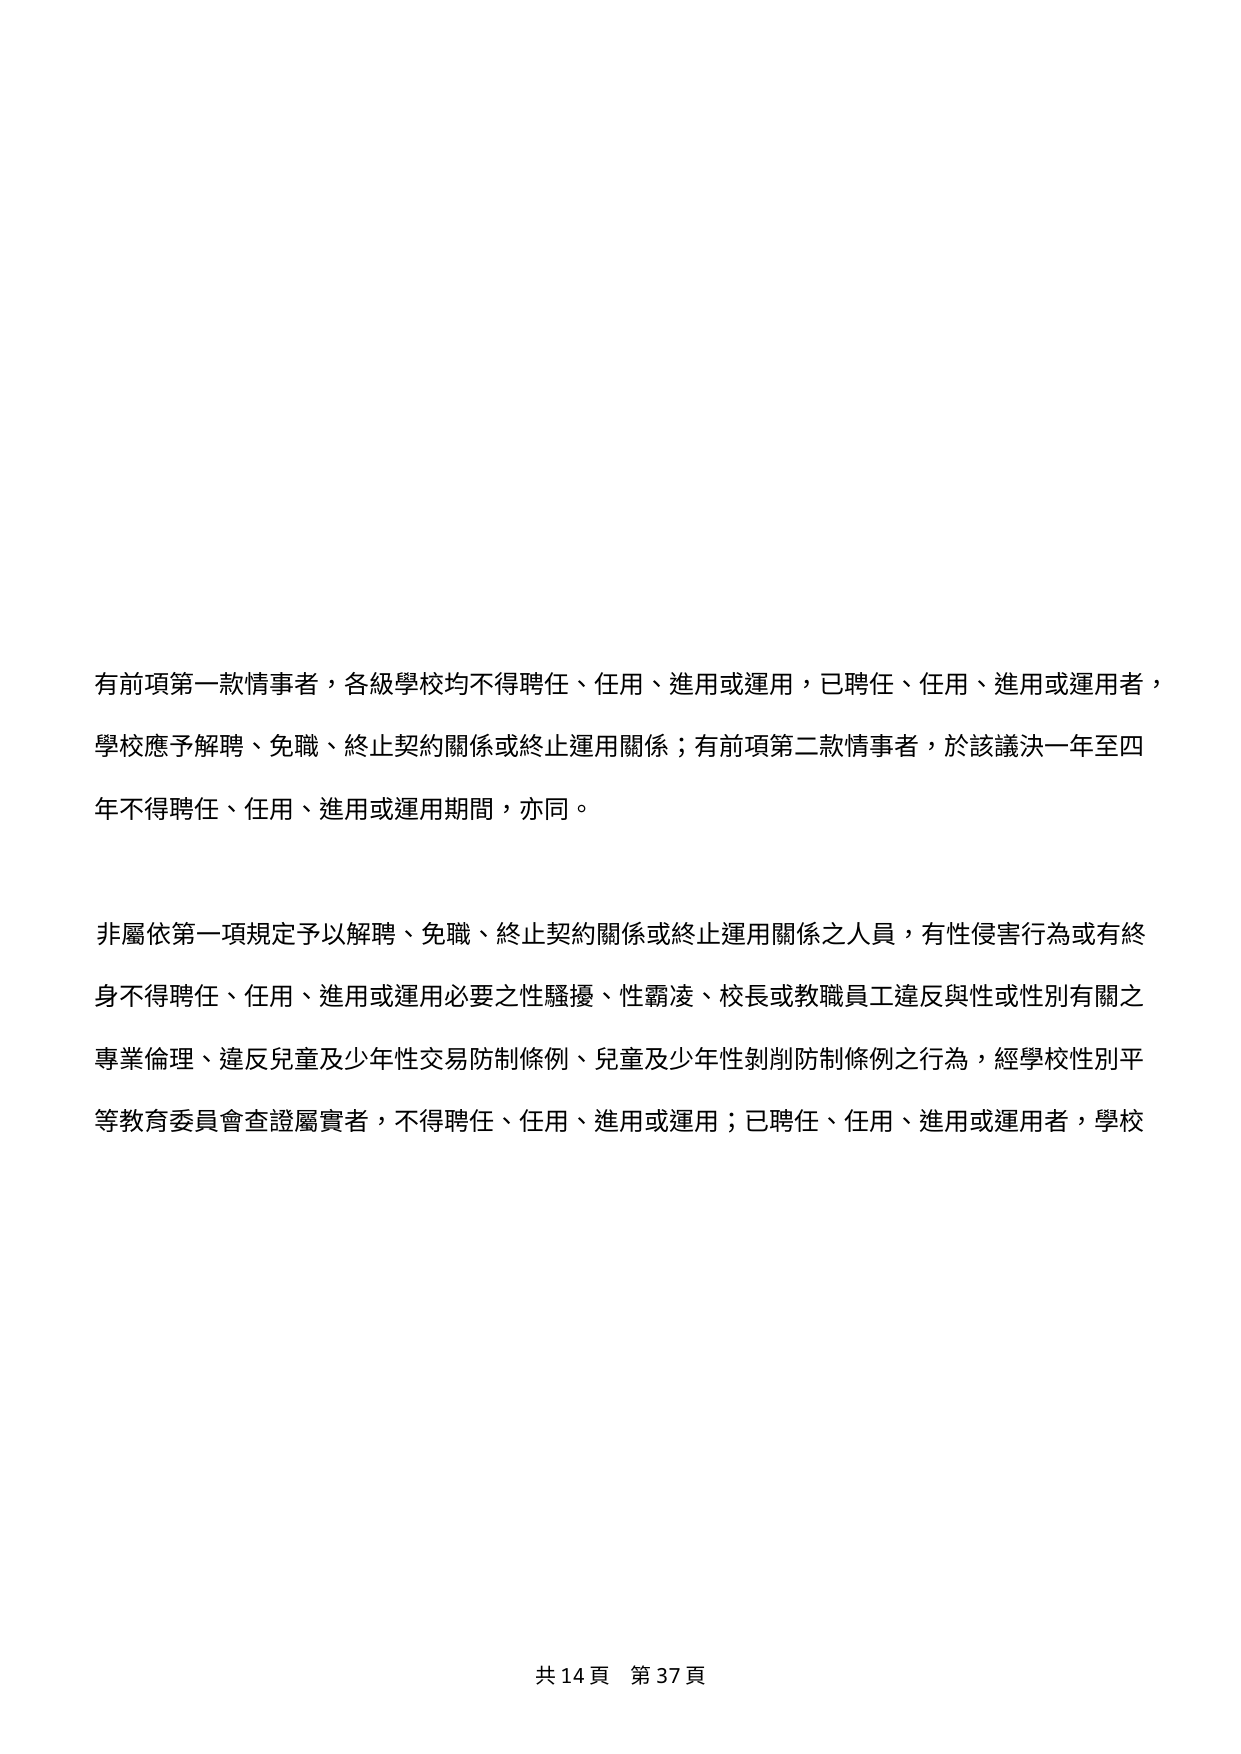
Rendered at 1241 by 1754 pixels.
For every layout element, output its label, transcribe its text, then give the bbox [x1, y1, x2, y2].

text 非屬依第一項規定予以解聘、免職、終止契約關係或終止運用關係之人員，有性侵害行為或有終身不得聘任、任用、進用或運用必要之性騷擾、性霸凌、校長或教職員工違反與性或性別有關之專業倫理、違反兒童及少年性交易防制條例、兒童及少年性剝削防制條例之行為，經學校性別平等教育委員會查證屬實者，不得聘任、任用、進用或運用；已聘任、任用、進用或運用者，學校 [94, 891, 1146, 1141]
text 有前項第一款情事者，各級學校均不得聘任、任用、進用或運用，已聘任、任用、進用或運用者，學校應予解聘、免職、終止契約關係或終止運用關係；有前項第二款情事者，於該議決一年至四年不得聘任、任用、進用或運用期間，亦同。 [94, 641, 1146, 828]
